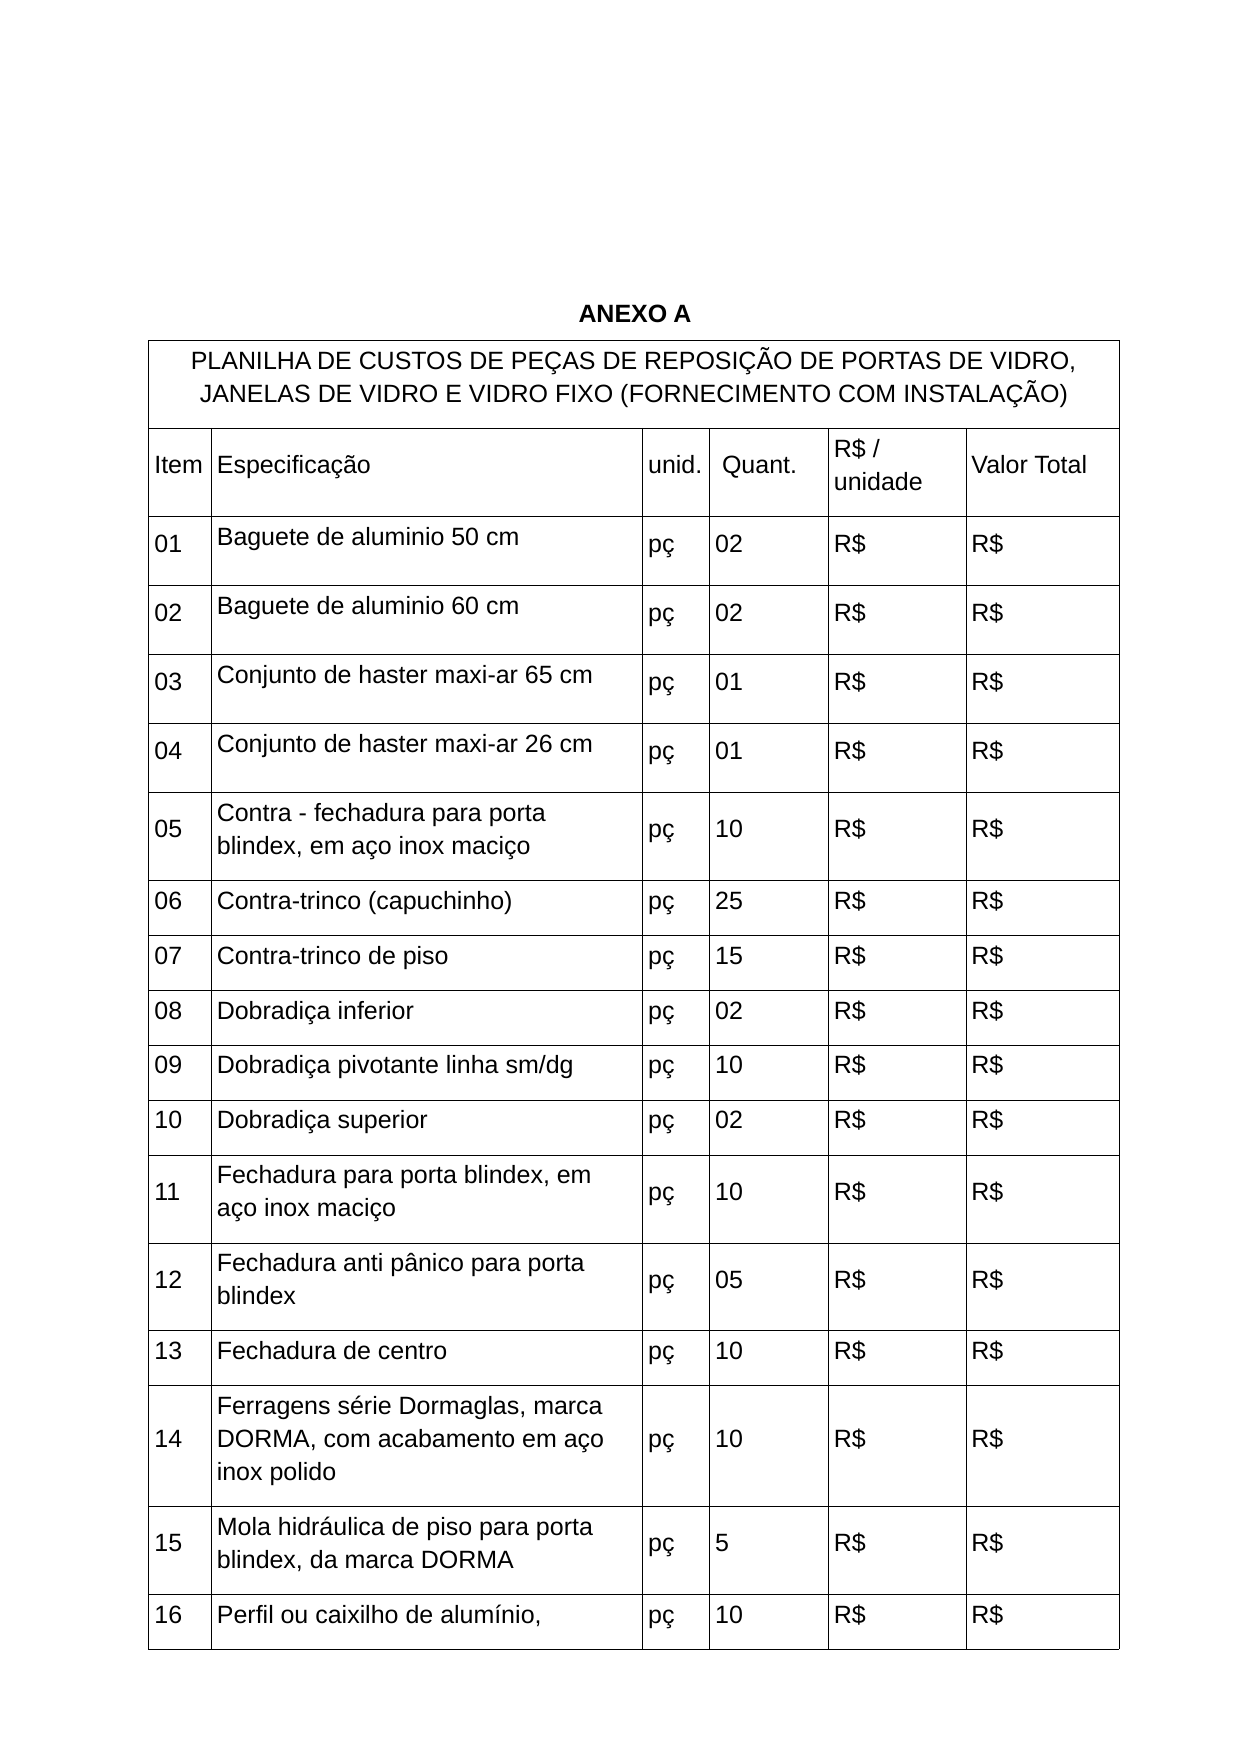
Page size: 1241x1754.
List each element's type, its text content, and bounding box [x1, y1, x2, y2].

table_cell R$ [967, 1156, 1119, 1242]
table_cell 04 [149, 724, 211, 792]
table_cell R$ [967, 655, 1119, 723]
table_cell pç [643, 655, 709, 723]
table_cell R$ [829, 936, 966, 990]
table_cell pç [643, 1101, 709, 1154]
table_cell R$ [967, 991, 1119, 1045]
table_cell R$ [967, 1244, 1119, 1330]
table_cell Especificação [212, 429, 642, 516]
table_cell Baguete de aluminio 60 cm [212, 586, 642, 654]
table_cell 10 [710, 1331, 828, 1385]
table_cell 09 [149, 1046, 211, 1099]
table_cell 02 [710, 586, 828, 654]
table_cell Fechadura para porta blindex, em aço inox maciço [212, 1156, 642, 1242]
table_cell pç [643, 793, 709, 880]
table_cell pç [643, 1244, 709, 1330]
table_cell pç [643, 724, 709, 792]
table_cell R$ [967, 936, 1119, 990]
table_cell R$ [829, 1386, 966, 1506]
table_cell 15 [710, 936, 828, 990]
table_cell R$ [967, 1331, 1119, 1385]
table_cell R$ [967, 793, 1119, 880]
table_cell R$ [967, 1507, 1119, 1594]
table_cell R$ [829, 1156, 966, 1242]
table_cell 05 [710, 1244, 828, 1330]
table_cell R$ / unidade [829, 429, 966, 516]
table_cell Dobradiça inferior [212, 991, 642, 1045]
table_cell R$ [829, 881, 966, 935]
table_cell 08 [149, 991, 211, 1045]
table_cell pç [643, 991, 709, 1045]
table_cell pç [643, 517, 709, 585]
table_cell pç [643, 1156, 709, 1242]
table_cell pç [643, 881, 709, 935]
table_cell 12 [149, 1244, 211, 1330]
table_cell 11 [149, 1156, 211, 1242]
table_cell 01 [710, 724, 828, 792]
table_cell R$ [829, 1507, 966, 1594]
table_cell R$ [967, 1595, 1119, 1649]
table_cell R$ [967, 586, 1119, 654]
table_cell Mola hidráulica de piso para porta blindex, da marca DORMA [212, 1507, 642, 1594]
table_cell R$ [829, 1101, 966, 1154]
table_cell 02 [149, 586, 211, 654]
table_cell Dobradiça pivotante linha sm/dg [212, 1046, 642, 1099]
table_cell Contra-trinco (capuchinho) [212, 881, 642, 935]
table_cell Ferragens série Dormaglas, marca DORMA, com acabamento em aço inox polido [212, 1386, 642, 1506]
table_cell Perfil ou caixilho de alumínio, [212, 1595, 642, 1649]
table_cell 02 [710, 517, 828, 585]
table_cell unid. [643, 429, 709, 516]
table_cell 07 [149, 936, 211, 990]
table_cell 01 [149, 517, 211, 585]
text ANEXO A [148, 299, 1122, 328]
table_cell pç [643, 586, 709, 654]
table_cell R$ [967, 517, 1119, 585]
table_cell R$ [967, 1386, 1119, 1506]
table_cell 14 [149, 1386, 211, 1506]
table_cell 02 [710, 1101, 828, 1154]
table_cell R$ [829, 517, 966, 585]
table_cell Baguete de aluminio 50 cm [212, 517, 642, 585]
table_cell 16 [149, 1595, 211, 1649]
table_cell Valor Total [967, 429, 1119, 516]
table_cell R$ [829, 586, 966, 654]
table_cell Contra - fechadura para porta blindex, em aço inox maciço [212, 793, 642, 880]
table_cell R$ [829, 793, 966, 880]
table_cell Fechadura anti pânico para porta blindex [212, 1244, 642, 1330]
table_cell 01 [710, 655, 828, 723]
table_cell pç [643, 1507, 709, 1594]
table_cell R$ [829, 1244, 966, 1330]
table_cell 10 [149, 1101, 211, 1154]
table_cell R$ [829, 1046, 966, 1099]
table_cell R$ [967, 1101, 1119, 1154]
table_cell R$ [829, 655, 966, 723]
table_cell R$ [967, 1046, 1119, 1099]
table_cell Conjunto de haster maxi-ar 65 cm [212, 655, 642, 723]
table_cell 10 [710, 1156, 828, 1242]
table_cell 05 [149, 793, 211, 880]
table_cell pç [643, 936, 709, 990]
table_cell pç [643, 1386, 709, 1506]
table_cell Fechadura de centro [212, 1331, 642, 1385]
table_cell R$ [829, 991, 966, 1045]
table_cell 10 [710, 793, 828, 880]
table_cell R$ [967, 724, 1119, 792]
table_cell Dobradiça superior [212, 1101, 642, 1154]
table_cell R$ [829, 1331, 966, 1385]
table_cell 03 [149, 655, 211, 723]
table_header PLANILHA DE CUSTOS DE PEÇAS DE REPOSIÇÃO DE PORTAS DE VIDRO, JANELAS DE VIDRO E VIDRO FIXO (FORNECIMENTO COM INSTALAÇÃO) [149, 341, 1119, 428]
table_cell Contra-trinco de piso [212, 936, 642, 990]
table_cell 02 [710, 991, 828, 1045]
table_cell 10 [710, 1595, 828, 1649]
table_cell pç [643, 1046, 709, 1099]
table_cell 10 [710, 1386, 828, 1506]
table_cell 15 [149, 1507, 211, 1594]
table_cell 13 [149, 1331, 211, 1385]
table_cell 06 [149, 881, 211, 935]
table_cell 10 [710, 1046, 828, 1099]
table_cell R$ [829, 1595, 966, 1649]
table_cell pç [643, 1595, 709, 1649]
table_cell Conjunto de haster maxi-ar 26 cm [212, 724, 642, 792]
table_cell Item [149, 429, 211, 516]
table_cell 5 [710, 1507, 828, 1594]
table_cell Quant. [710, 429, 828, 516]
table_cell pç [643, 1331, 709, 1385]
table_cell 25 [710, 881, 828, 935]
table_cell R$ [829, 724, 966, 792]
table_cell R$ [967, 881, 1119, 935]
